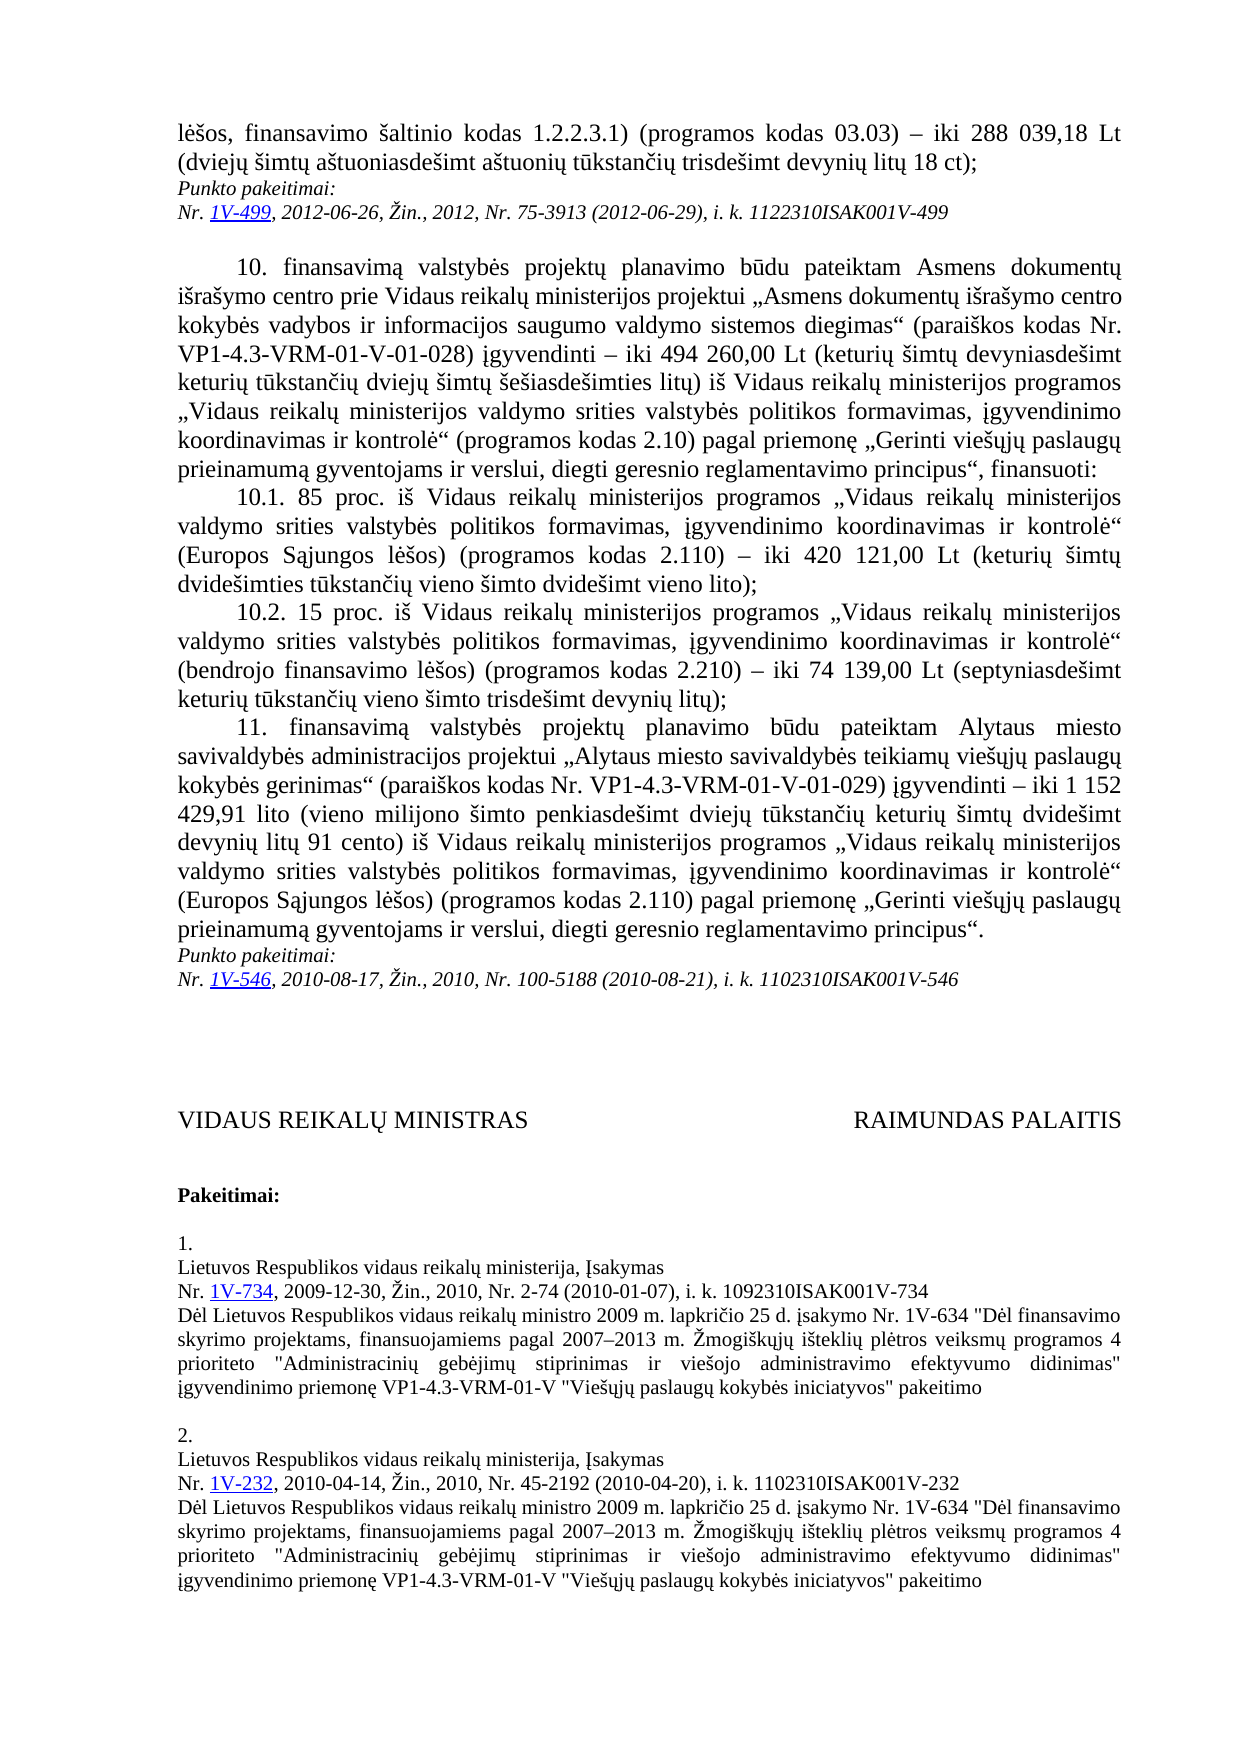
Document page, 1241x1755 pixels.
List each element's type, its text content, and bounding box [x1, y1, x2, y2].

text Punkto pakeitimai: [177, 176, 1122, 200]
text 11. finansavimą valstybės projektų planavimo būdu pateiktam Alytaus miesto savivaldybės administracijos projektui „Alytaus miesto savivaldybės teikiamų viešųjų paslaugų kokybės gerinimas“ (paraiškos kodas Nr. VP1-4.3-VRM-01-V-01-029) įgyvendinti – iki 1 152 429,91 lito (vieno milijono šimto penkiasdešimt dviejų tūkstančių keturių šimtų dvidešimt devynių litų 91 cento) iš Vidaus reikalų ministerijos programos „Vidaus reikalų ministerijos valdymo srities valstybės politikos formavimas, įgyvendinimo koordinavimas ir kontrolė“ (Europos Sąjungos lėšos) (programos kodas 2.110) pagal priemonę „Gerinti viešųjų paslaugų prieinamumą gyventojams ir verslui, diegti geresnio reglamentavimo principus“. [177, 712, 1122, 942]
text Vidaus reikalų ministras Raimundas Palaitis [177, 1106, 1122, 1134]
text Dėl Lietuvos Respublikos vidaus reikalų ministro 2009 m. lapkričio 25 d. įsakymo Nr. 1V-634 "Dėl finansavimo skyrimo projektams, finansuojamiems pagal 2007–2013 m. Žmogiškųjų išteklių plėtros veiksmų programos 4 prioriteto "Administracinių gebėjimų stiprinimas ir viešojo administravimo efektyvumo didinimas" įgyvendinimo priemonę VP1-4.3-VRM-01-V "Viešųjų paslaugų kokybės iniciatyvos" pakeitimo [177, 1495, 1122, 1592]
text 10.1. 85 proc. iš Vidaus reikalų ministerijos programos „Vidaus reikalų ministerijos valdymo srities valstybės politikos formavimas, įgyvendinimo koordinavimas ir kontrolė“ (Europos Sąjungos lėšos) (programos kodas 2.110) – iki 420 121,00 Lt (keturių šimtų dvidešimties tūkstančių vieno šimto dvidešimt vieno lito); [177, 482, 1122, 597]
text Lietuvos Respublikos vidaus reikalų ministerija, Įsakymas [177, 1255, 1122, 1279]
text Dėl Lietuvos Respublikos vidaus reikalų ministro 2009 m. lapkričio 25 d. įsakymo Nr. 1V-634 "Dėl finansavimo skyrimo projektams, finansuojamiems pagal 2007–2013 m. Žmogiškųjų išteklių plėtros veiksmų programos 4 prioriteto "Administracinių gebėjimų stiprinimas ir viešojo administravimo efektyvumo didinimas" įgyvendinimo priemonę VP1-4.3-VRM-01-V "Viešųjų paslaugų kokybės iniciatyvos" pakeitimo [177, 1303, 1122, 1399]
text Punkto pakeitimai: [177, 942, 1122, 967]
text 2. [177, 1423, 1122, 1447]
text lėšos, finansavimo šaltinio kodas 1.2.2.3.1) (programos kodas 03.03) – iki 288 039,18 Lt (dviejų šimtų aštuoniasdešimt aštuonių tūkstančių trisdešimt devynių litų 18 ct); [177, 118, 1122, 176]
text Nr. 1V-734, 2009-12-30, Žin., 2010, Nr. 2-74 (2010-01-07), i. k. 1092310ISAK001V-734 [177, 1279, 1122, 1303]
text Nr. 1V-546, 2010-08-17, Žin., 2010, Nr. 100-5188 (2010-08-21), i. k. 1102310ISAK001V-546 [177, 967, 1122, 991]
text Nr. 1V-499, 2012-06-26, Žin., 2012, Nr. 75-3913 (2012-06-29), i. k. 1122310ISAK001V-499 [177, 200, 1122, 224]
text Lietuvos Respublikos vidaus reikalų ministerija, Įsakymas [177, 1447, 1122, 1471]
text Pakeitimai: [177, 1182, 1122, 1207]
text 1. [177, 1231, 1122, 1255]
text Nr. 1V-232, 2010-04-14, Žin., 2010, Nr. 45-2192 (2010-04-20), i. k. 1102310ISAK001V-232 [177, 1471, 1122, 1495]
text 10. finansavimą valstybės projektų planavimo būdu pateiktam Asmens dokumentų išrašymo centro prie Vidaus reikalų ministerijos projektui „Asmens dokumentų išrašymo centro kokybės vadybos ir informacijos saugumo valdymo sistemos diegimas“ (paraiškos kodas Nr. VP1-4.3-VRM-01-V-01-028) įgyvendinti – iki 494 260,00 Lt (keturių šimtų devyniasdešimt keturių tūkstančių dviejų šimtų šešiasdešimties litų) iš Vidaus reikalų ministerijos programos „Vidaus reikalų ministerijos valdymo srities valstybės politikos formavimas, įgyvendinimo koordinavimas ir kontrolė“ (programos kodas 2.10) pagal priemonę „Gerinti viešųjų paslaugų prieinamumą gyventojams ir verslui, diegti geresnio reglamentavimo principus“, finansuoti: [177, 252, 1122, 482]
text 10.2. 15 proc. iš Vidaus reikalų ministerijos programos „Vidaus reikalų ministerijos valdymo srities valstybės politikos formavimas, įgyvendinimo koordinavimas ir kontrolė“ (bendrojo finansavimo lėšos) (programos kodas 2.210) – iki 74 139,00 Lt (septyniasdešimt keturių tūkstančių vieno šimto trisdešimt devynių litų); [177, 597, 1122, 712]
